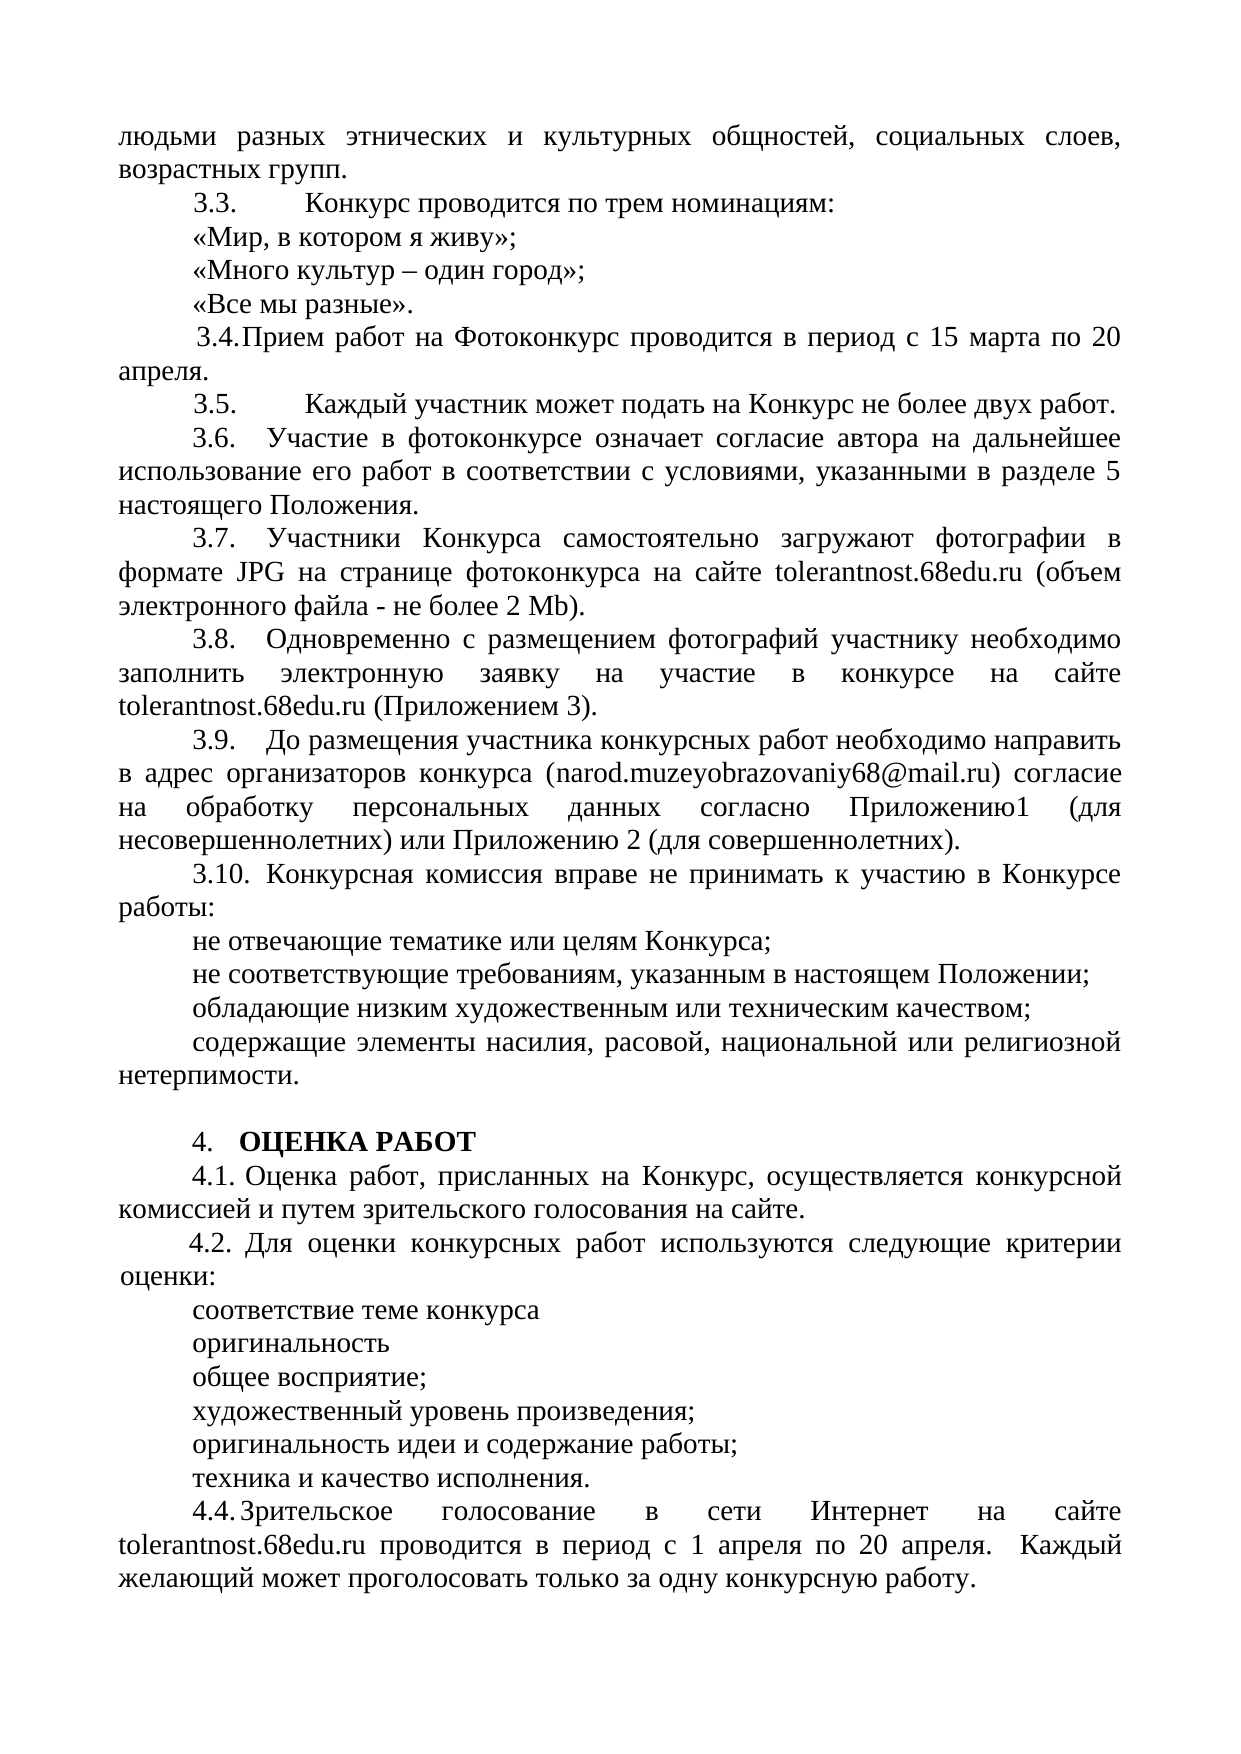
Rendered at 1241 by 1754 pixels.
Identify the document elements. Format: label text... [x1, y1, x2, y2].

text художественный уровень произведения; [118, 1393, 1122, 1426]
list людьми разных этнических и культурных общностей, социальных слоев, возрастных групп. [118, 118, 1122, 185]
text содержащие элементы насилия, расовой, национальной или религиозной нетерпимости. [118, 1024, 1122, 1091]
list Одновременно с размещением фотографий участнику необходимо заполнить электронную заявку на участие в конкурсе на сайте tolerantnost.68edu.ru (Приложением 3). [118, 621, 1122, 722]
text «Все мы разные». [118, 286, 1122, 319]
text не отвечающие тематике или целям Конкурса; [118, 923, 1122, 957]
list Прием работ на Фотоконкурс проводится в период с 15 марта по 20 апреля. [118, 319, 1122, 386]
list Участие в фотоконкурсе означает согласие автора на дальнейшее использование его работ в соответствии с условиями, указанными в разделе 5 настоящего Положения. [118, 420, 1122, 521]
text оригинальность [118, 1326, 1122, 1359]
text не соответствующие требованиям, указанным в настоящем Положении; [118, 957, 1122, 990]
list Конкурсная комиссия вправе не принимать к участию в Конкурсе работы: [118, 856, 1122, 923]
list Для оценки конкурсных работ используются следующие критерии оценки: [120, 1225, 1122, 1292]
list Участники Конкурса самостоятельно загружают фотографии в формате JPG на странице фотоконкурса на сайте tolerantnost.68edu.ru (объем электронного файла - не более 2 Mb). [118, 521, 1122, 621]
list ОЦЕНКА РАБОТ [118, 1124, 1122, 1158]
text общее восприятие; [118, 1359, 1122, 1393]
text «Мир, в котором я живу»; [118, 219, 1122, 252]
list Каждый участник может подать на Конкурс не более двух работ. [193, 386, 1122, 420]
list Зрительское голосование в сети Интернет на сайте tolerantnost.68edu.ru проводится в период с 1 апреля по 20 апреля. Каждый желающий может проголосовать только за одну конкурсную работу. [118, 1493, 1122, 1594]
text «Много культур – один город»; [118, 252, 1122, 286]
text обладающие низким художественным или техническим качеством; [118, 990, 1122, 1024]
text оригинальность идеи и содержание работы; [118, 1426, 1122, 1460]
text соответствие теме конкурса [118, 1292, 1122, 1326]
text техника и качество исполнения. [118, 1460, 1122, 1493]
list До размещения участника конкурсных работ необходимо направить в адрес организаторов конкурса (narod.muzeyobrazovaniy68@mail.ru) согласие на обработку персональных данных согласно Приложению1 (для несовершеннолетних) или Приложению 2 (для совершеннолетних). [118, 722, 1122, 856]
list Конкурс проводится по трем номинациям: [193, 185, 1122, 219]
list Оценка работ, присланных на Конкурс, осуществляется конкурсной комиссией и путем зрительского голосования на сайте. [118, 1158, 1122, 1225]
